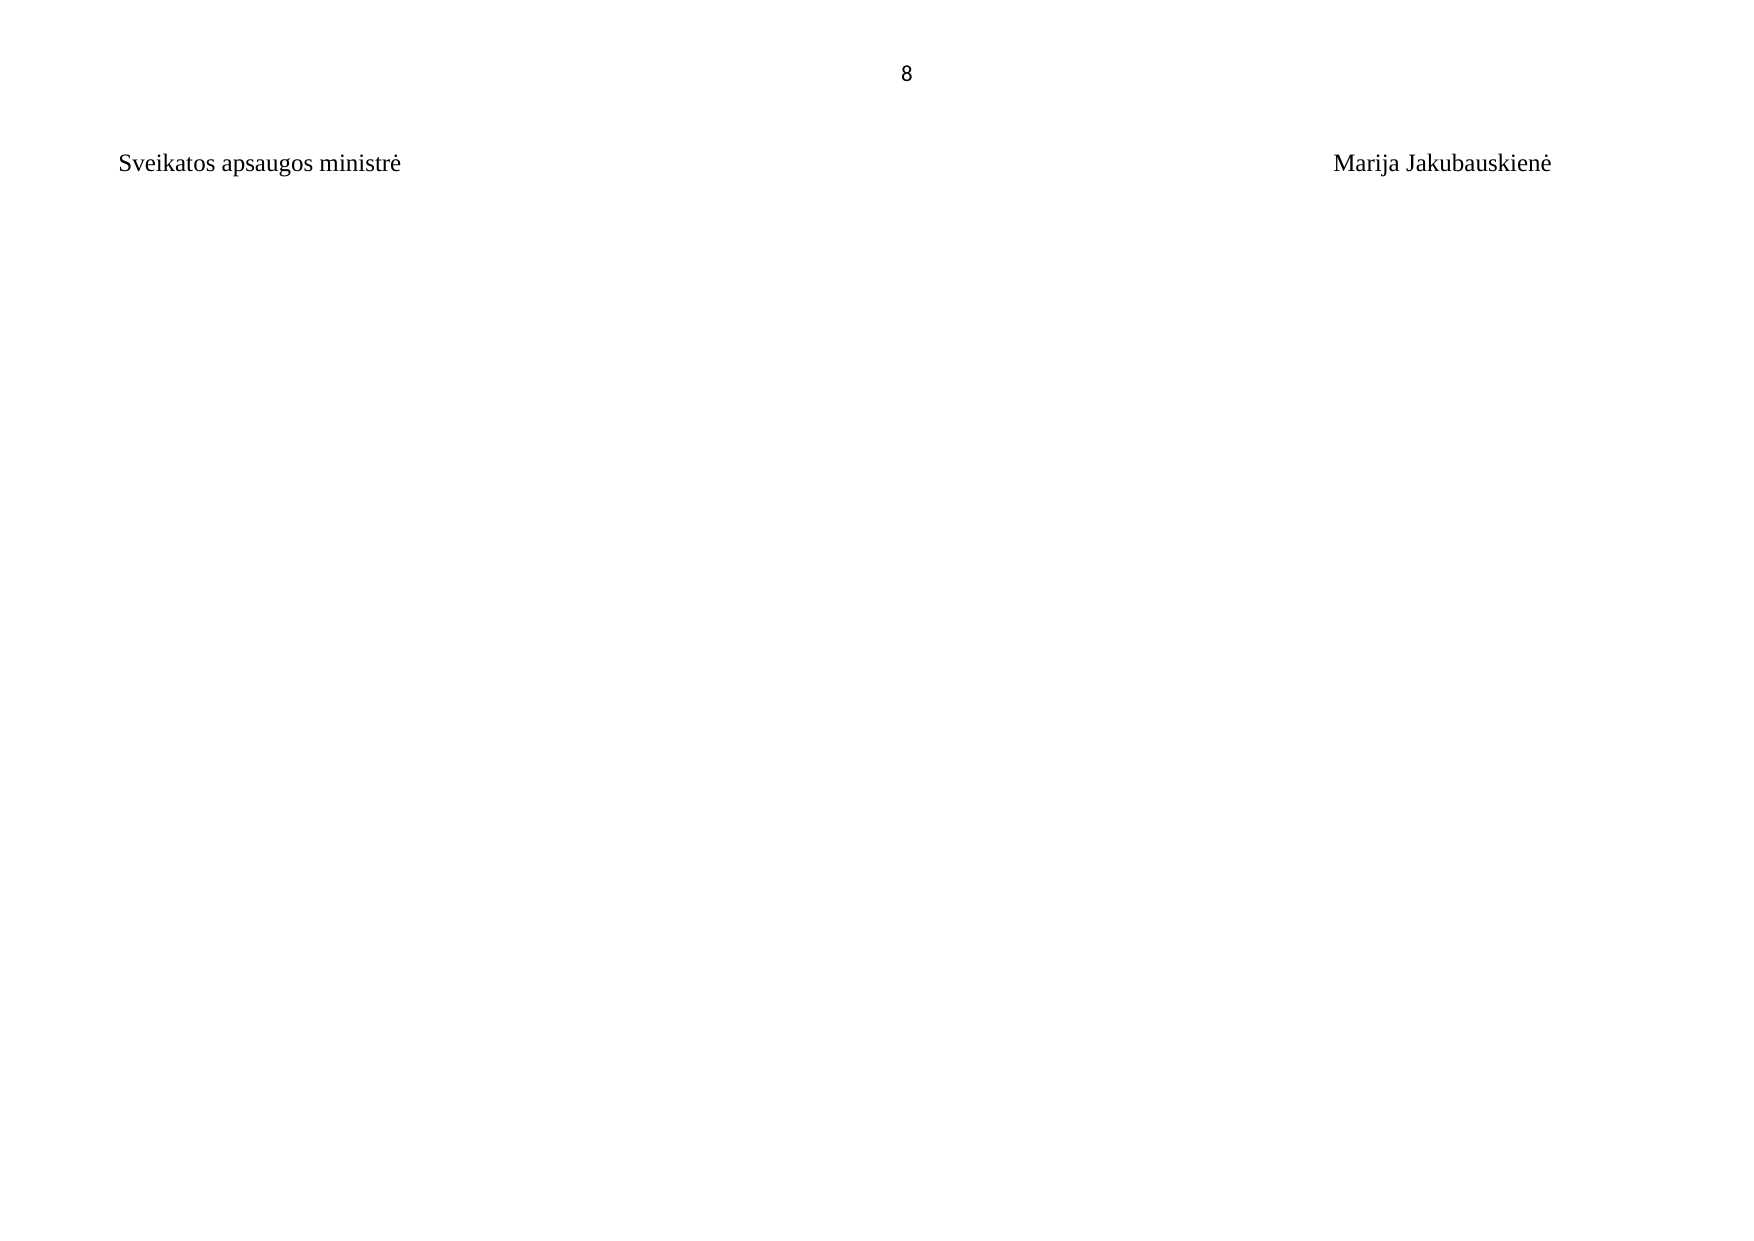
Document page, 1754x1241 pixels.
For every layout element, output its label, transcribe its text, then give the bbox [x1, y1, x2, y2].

text Sveikatos apsaugos ministrė Marija Jakubauskienė [118, 148, 1695, 176]
